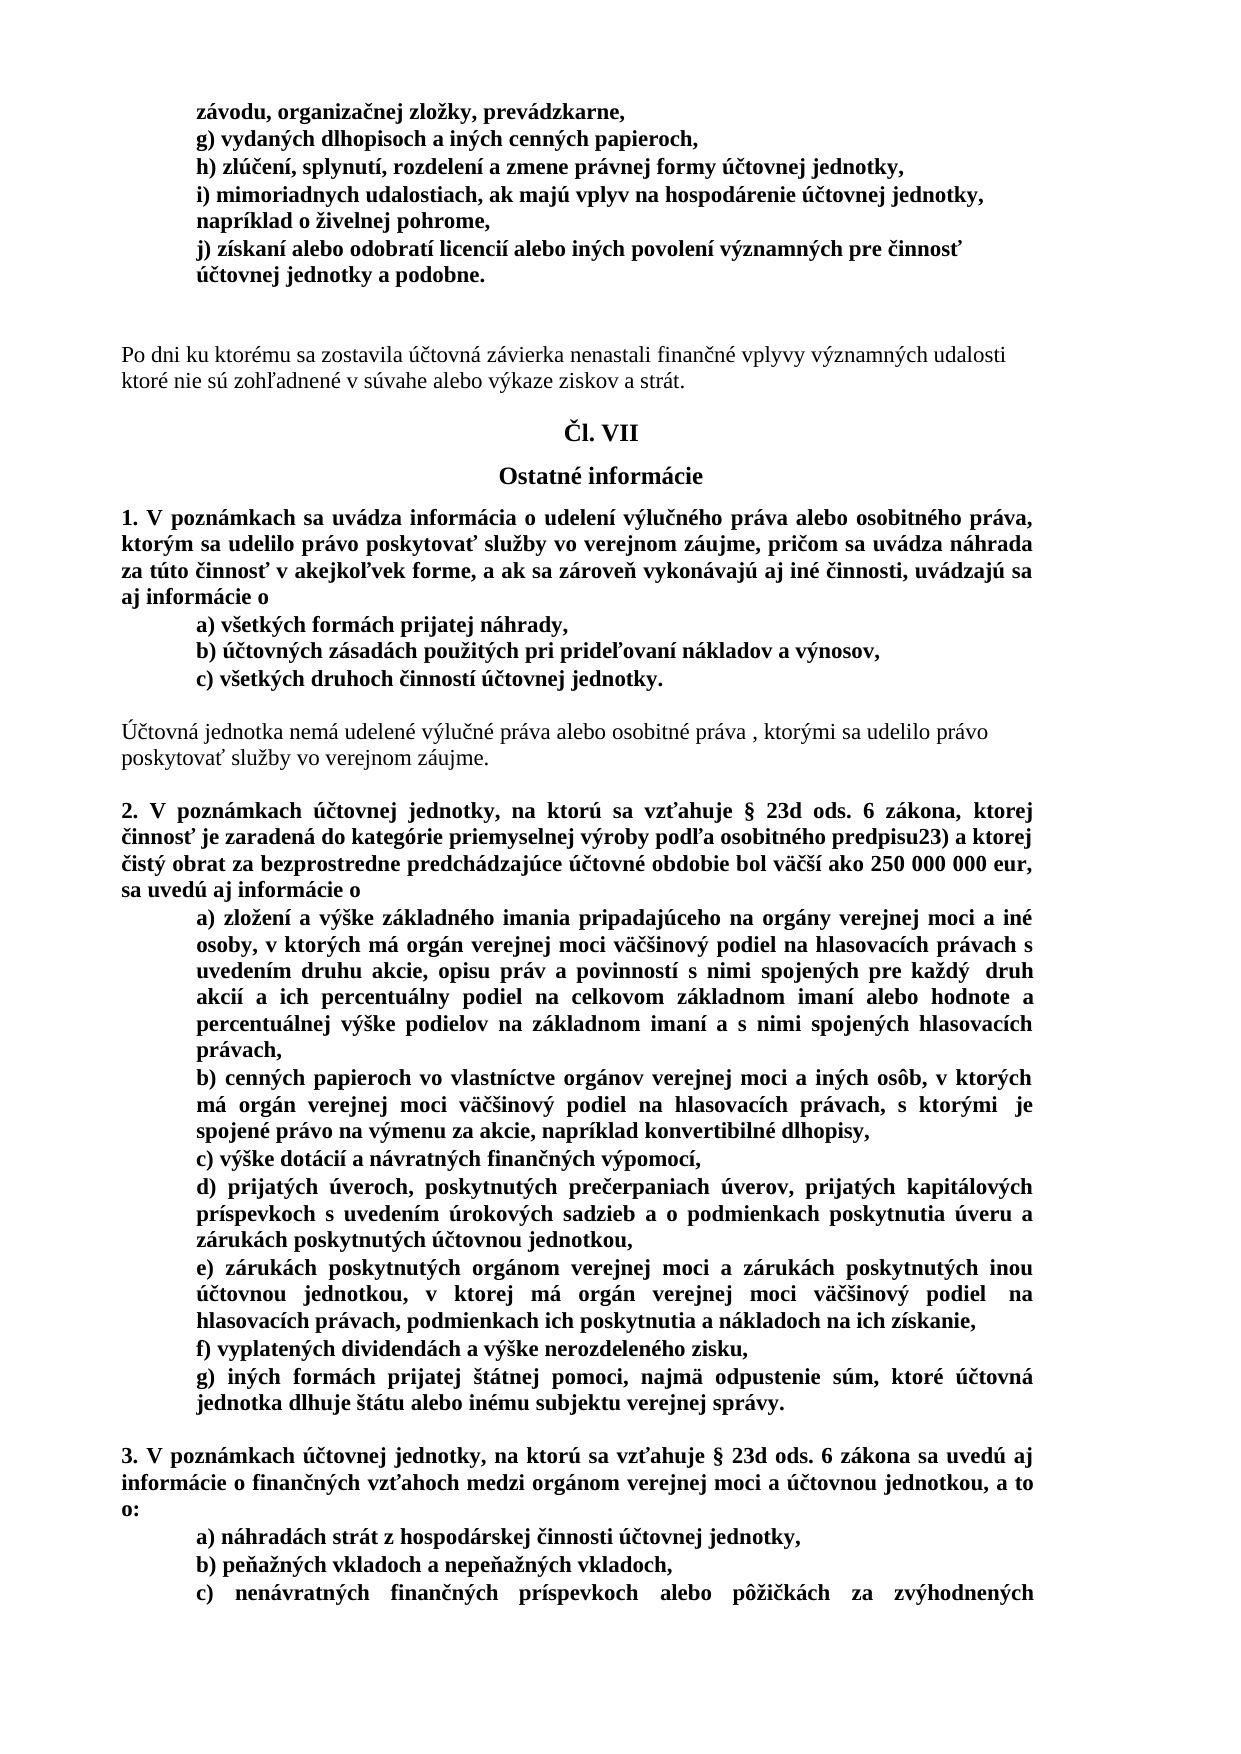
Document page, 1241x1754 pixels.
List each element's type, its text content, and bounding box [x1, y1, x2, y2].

text závodu, organizačnej zložky, prevádzkarne, [196, 98, 1184, 124]
list peňažných vkladoch a nepeňažných vkladoch, [196, 1551, 1184, 1577]
list cenných papieroch vo vlastníctve orgánov verejnej moci a iných osôb, v ktorých má orgán verejnej moci väčšinový podiel na hlasovacích právach, s ktorými je spojené právo na výmenu za akcie, napríklad konvertibilné dlhopisy, [196, 1064, 1034, 1143]
list všetkých druhoch činností účtovnej jednotky. [196, 665, 1184, 692]
text Ostatné informácie [498, 461, 1184, 490]
list nenávratných finančných príspevkoch alebo pôžičkách za zvýhodnených [196, 1579, 1184, 1605]
list mimoriadnych udalostiach, ak majú vplyv na hospodárenie účtovnej jednotky, napríklad o živelnej pohrome, [196, 181, 984, 234]
list vyplatených dividendách a výške nerozdeleného zisku, [196, 1335, 1184, 1361]
text Po dni ku ktorému sa zostavila účtovná závierka nenastali finančné vplyvy významných udalosti [121, 341, 1033, 367]
list zložení a výške základného imania pripadajúceho na orgány verejnej moci a iné osoby, v ktorých má orgán verejnej moci väčšinový podiel na hlasovacích právach s uvedením druhu akcie, opisu práv a povinností s nimi spojených pre každý druh akcií a ich percentuálny podiel na celkovom základnom imaní alebo hodnote a percentuálnej výške podielov na základnom imaní a s nimi spojených hlasovacích právach, [196, 904, 1034, 1062]
list vydaných dlhopisoch a iných cenných papieroch, [196, 125, 1184, 152]
list V poznámkach účtovnej jednotky, na ktorú sa vzťahuje § 23d ods. 6 zákona sa uvedú aj informácie o finančných vzťahoch medzi orgánom verejnej moci a účtovnou jednotkou, a to o: [121, 1442, 1035, 1521]
text ktoré nie sú zohľadnené v súvahe alebo výkaze ziskov a strát. [121, 367, 1033, 394]
list zlúčení, splynutí, rozdelení a zmene právnej formy účtovnej jednotky, [196, 153, 1184, 180]
list všetkých formách prijatej náhrady, [196, 611, 1184, 637]
list V poznámkach účtovnej jednotky, na ktorú sa vzťahuje § 23d ods. 6 zákona, ktorej činnosť je zaradená do kategórie priemyselnej výroby podľa osobitného predpisu23) a ktorej čistý obrat za bezprostredne predchádzajúce účtovné obdobie bol väčší ako 250 000 000 eur, sa uvedú aj informácie o [121, 797, 1033, 902]
list iných formách prijatej štátnej pomoci, najmä odpustenie súm, ktoré účtovná jednotka dlhuje štátu alebo inému subjektu verejnej správy. [196, 1363, 1034, 1416]
list zárukách poskytnutých orgánom verejnej moci a zárukách poskytnutých inou účtovnou jednotkou, v ktorej má orgán verejnej moci väčšinový podiel na hlasovacích právach, podmienkach ich poskytnutia a nákladoch na ich získanie, [196, 1254, 1033, 1333]
list výške dotácií a návratných finančných výpomocí, [196, 1145, 1184, 1171]
subtitle Čl. VII [175, 418, 1027, 447]
list účtovných zásadách použitých pri prideľovaní nákladov a výnosov, [196, 637, 1184, 664]
text Účtovná jednotka nemá udelené výlučné práva alebo osobitné práva , ktorými sa udelilo právo poskytovať služby vo verejnom záujme. [121, 718, 1088, 771]
list prijatých úveroch, poskytnutých prečerpaniach úverov, prijatých kapitálových príspevkoch s uvedením úrokových sadzieb a o podmienkach poskytnutia úveru a zárukách poskytnutých účtovnou jednotkou, [196, 1173, 1034, 1252]
list získaní alebo odobratí licencií alebo iných povolení významných pre činnosť účtovnej jednotky a podobne. [196, 235, 962, 288]
list náhradách strát z hospodárskej činnosti účtovnej jednotky, [196, 1523, 1184, 1549]
list V poznámkach sa uvádza informácia o udelení výlučného práva alebo osobitného práva, ktorým sa udelilo právo poskytovať služby vo verejnom záujme, pričom sa uvádza náhrada za túto činnosť v akejkoľvek forme, a ak sa zároveň vykonávajú aj iné činnosti, uvádzajú sa aj informácie o [121, 504, 1033, 609]
